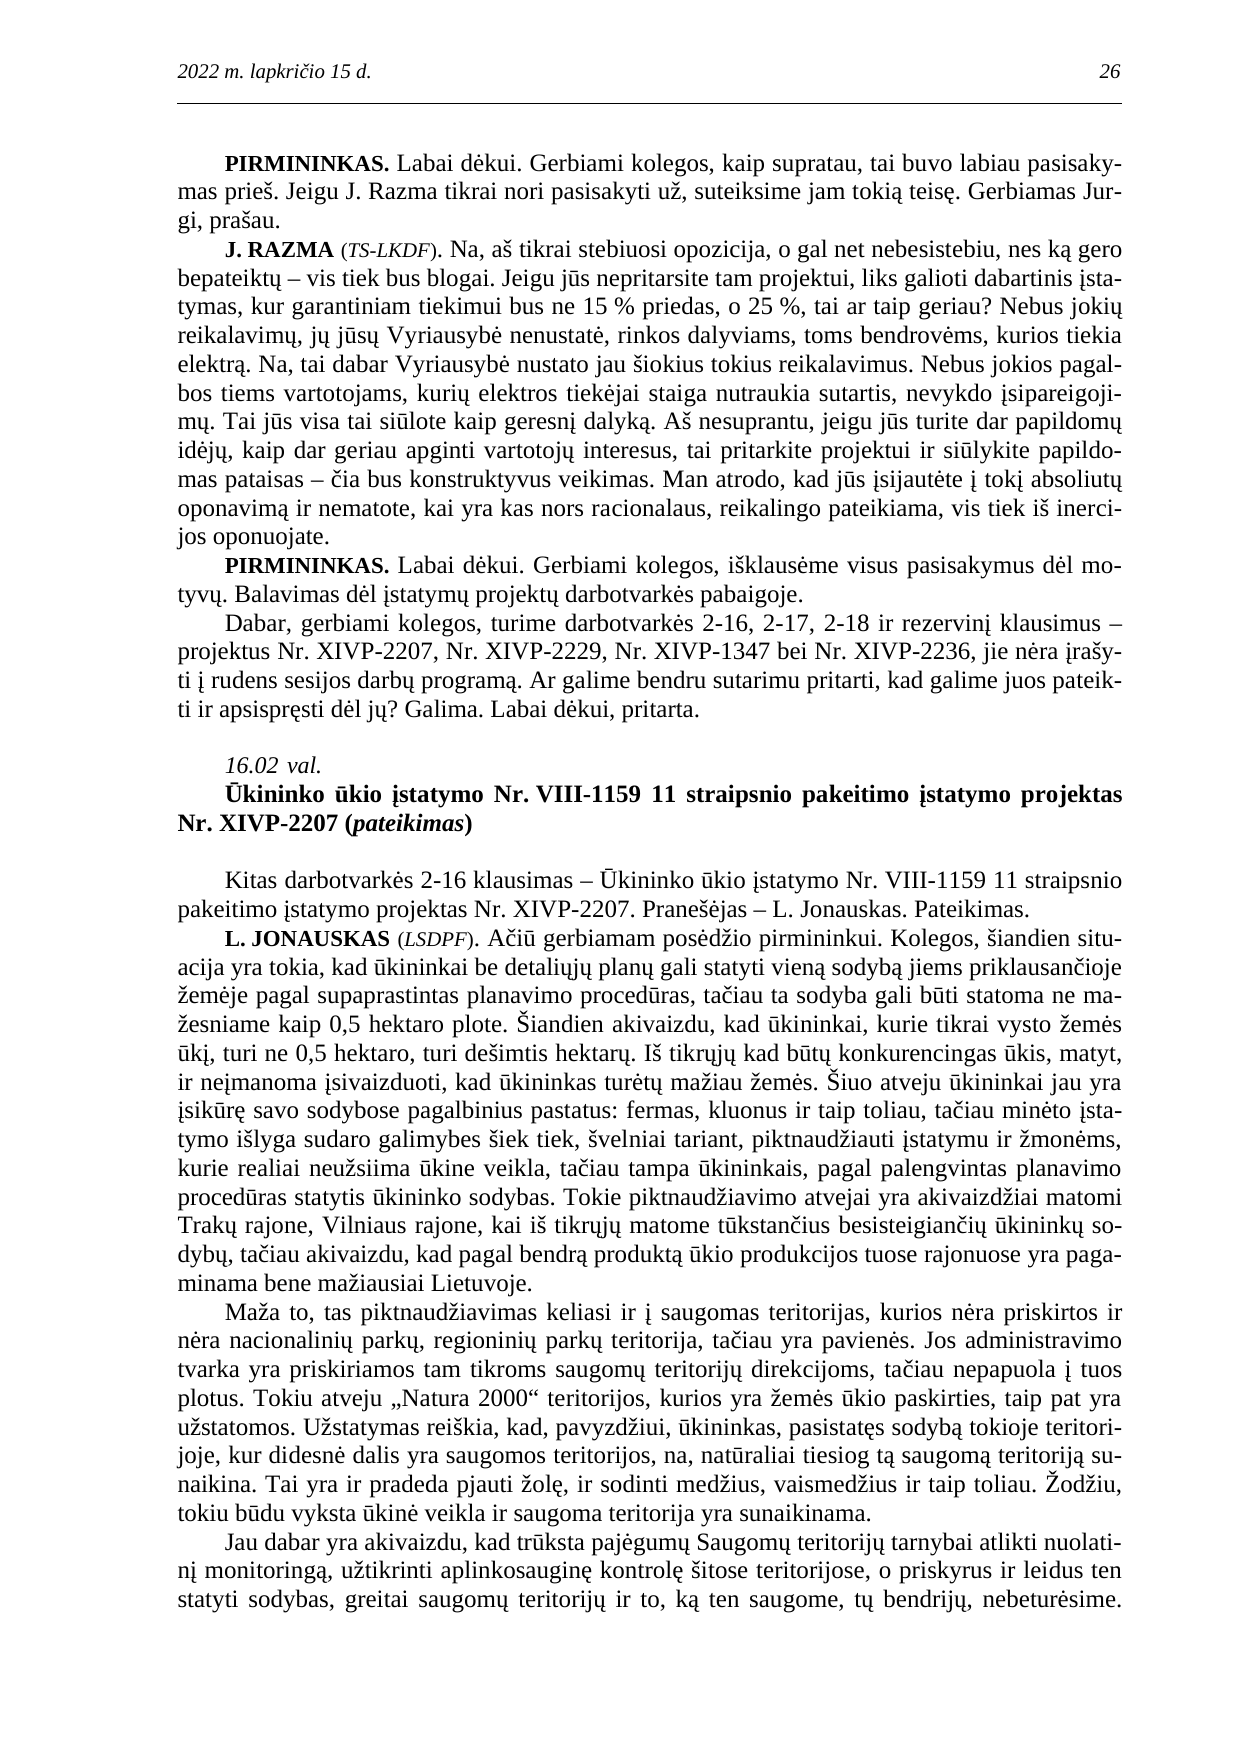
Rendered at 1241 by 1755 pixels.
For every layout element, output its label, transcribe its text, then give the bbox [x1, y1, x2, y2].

text Ūki­nin­ko ūkio įsta­ty­mo Nr. VIII-1159 11 straips­nio pa­kei­ti­mo įsta­ty­mo pro­jek­tas Nr. XIVP-2207 (pa­tei­ki­mas) [177, 779, 1122, 837]
text Ma­ža to, tas pik­tnau­džia­vi­mas ke­lia­si ir į sau­go­mas te­ri­to­ri­jas, ku­rios nė­ra pri­skir­tos ir nė­ra na­cio­na­li­nių par­kų, re­gio­ni­nių par­kų te­ri­to­ri­ja, ta­čiau yra pa­vie­nės. Jos ad­mi­nist­ra­vi­mo tvar­ka yra pri­ski­ria­mos tam tik­roms sau­go­mų te­ri­to­ri­jų di­rek­ci­joms, ta­čiau ne­pa­puo­la į tuos plo­tus. To­kiu at­ve­ju „Na­tu­ra 2000“ te­ri­to­ri­jos, ku­rios yra že­mės ūkio pa­skir­ties, taip pat yra už­sta­to­mos. Už­sta­ty­mas reiš­kia, kad, pa­vyz­džiui, ūki­nin­kas, pa­si­sta­tęs so­dy­bą to­kio­je te­ri­to­ri­jo­je, kur di­des­nė da­lis yra sau­go­mos te­ri­to­ri­jos, na, na­tū­ra­liai tie­siog tą sau­go­mą te­ri­to­ri­ją su­nai­ki­na. Tai yra ir pra­de­da pjau­ti žo­lę, ir so­din­ti me­džius, vais­me­džius ir taip to­liau. Žo­džiu, to­kiu bū­du vyks­ta ūki­nė veik­la ir sau­go­ma te­ri­to­ri­ja yra su­nai­ki­na­ma. [177, 1297, 1122, 1527]
text J. RAZMA (TS-LKDF). Na, aš tik­rai ste­biuo­si opo­zi­ci­ja, o gal net nebe­si­ste­biu, nes ką ge­ro be­pa­teik­tų – vis tiek bus blo­gai. Jei­gu jūs ne­pri­tar­si­te tam pro­jek­tui, liks ga­lio­ti da­bar­ti­nis įsta­ty­mas, kur ga­ran­ti­niam tie­ki­mui bus ne 15 % prie­das, o 25 %, tai ar taip ge­riau? Ne­bus jo­kių rei­ka­la­vi­mų, jų jū­sų Vy­riau­sy­bė ne­nu­sta­tė, rin­kos da­ly­viams, toms ben­dro­vėms, ku­rios tie­kia elek­trą. Na, tai da­bar Vy­riau­sy­bė nu­sta­to jau šio­kius to­kius rei­ka­la­vi­mus. Ne­bus jo­kios pa­gal­bos tiems var­to­to­jams, ku­rių elek­tros tie­kė­jai stai­ga nu­trau­kia su­tar­tis, ne­vyk­do įsi­pa­rei­go­ji­mų. Tai jūs vi­sa tai siū­lo­te kaip ge­res­nį da­ly­ką. Aš ne­su­pran­tu, jei­gu jūs tu­ri­te dar pa­pil­do­mų idė­jų, kaip dar ge­riau ap­gin­ti var­to­to­jų in­te­re­sus, tai pri­tar­ki­te pro­jek­tui ir siū­ly­ki­te pa­pil­do­mas pa­tai­sas – čia bus kon­struk­ty­vus vei­ki­mas. Man at­ro­do, kad jūs įsi­jau­tė­te į to­kį ab­so­liu­tų opo­na­vi­mą ir ne­ma­to­te, kai yra kas nors ra­cio­na­laus, rei­ka­lin­go pa­tei­kia­ma, vis tiek iš iner­ci­jos opo­nuo­ja­te. [177, 234, 1122, 550]
text Ki­tas dar­bo­tvarkės 2-16 klau­si­mas – Ūki­nin­ko ūkio įsta­ty­mo Nr. VIII-1159 11 straips­nio pa­kei­ti­mo įsta­ty­mo pro­jek­tas Nr. XIVP-2207. Pra­ne­šė­jas – L. Jo­naus­kas. Pa­tei­ki­mas. [177, 865, 1122, 923]
text Jau da­bar yra aki­vaiz­du, kad trūks­ta pa­jė­gu­mų Sau­go­mų te­ri­to­ri­jų tar­ny­bai at­lik­ti nuo­la­ti­nį mo­ni­to­rin­gą, už­tik­rin­ti ap­lin­ko­sau­gi­nę kon­tro­lę ši­to­se te­ri­to­ri­jo­se, o pri­sky­rus ir lei­dus ten sta­ty­ti so­dy­bas, grei­tai sau­go­mų te­ri­to­ri­jų ir to, ką ten sau­go­me, tų ben­dri­jų, ne­be­tu­rė­si­me. [177, 1527, 1122, 1613]
text Da­bar, ger­bia­mi ko­le­gos, tu­ri­me dar­bo­tvarkės 2-16, 2-17, 2-18 ir re­zer­vi­nį klau­si­mus – pro­jek­tus Nr. XIVP-2207, Nr. XIVP-2229, Nr. XIVP-1347 bei Nr. XIVP-2236, jie nė­ra įra­šy­ti į ru­dens se­si­jos dar­bų pro­gra­mą. Ar ga­li­me ben­dru su­ta­ri­mu pri­tar­ti, kad ga­li­me juos pa­teik­ti ir ap­si­spręs­ti dėl jų? Ga­li­ma. La­bai dė­kui, pri­tar­ta. [177, 608, 1122, 723]
text PIRMININKAS. La­bai dė­kui. Ger­bia­mi ko­le­gos, iš­klau­sė­me vi­sus pa­si­sa­ky­mus dėl mo­ty­vų. Ba­la­vi­mas dėl įsta­ty­mų pro­jek­tų dar­bo­tvarkės pa­bai­go­je. [177, 550, 1122, 608]
text PIRMININKAS. La­bai dė­kui. Ger­bia­mi ko­le­gos, kaip su­pra­tau, tai bu­vo la­biau pa­si­sa­ky­mas prieš. Jei­gu J. Raz­ma tik­rai no­ri pa­si­sa­ky­ti už, su­teik­si­me jam to­kią tei­sę. Ger­bia­mas Jur­gi, pra­šau. [177, 148, 1122, 234]
text 16.02 val. [224, 751, 1122, 779]
text L. JONAUSKAS (LSDPF). Ačiū ger­bia­mam po­sė­džio pir­mi­nin­kui. Ko­le­gos, šian­dien si­tu­a­ci­ja yra to­kia, kad ūki­nin­kai be de­ta­lių­jų pla­nų ga­li sta­ty­ti vie­ną so­dy­bą jiems pri­klau­san­čio­je že­mė­je pa­gal su­pap­ras­tin­tas pla­na­vi­mo pro­ce­dū­ras, ta­čiau ta so­dy­ba ga­li bū­ti sta­to­ma ne ma­žes­nia­me kaip 0,5 hek­ta­ro plo­te. Šian­dien aki­vaiz­du, kad ūki­nin­kai, ku­rie tik­rai vys­to že­mės ūkį, tu­ri ne 0,5 hek­ta­ro, tu­ri de­šim­tis hek­ta­rų. Iš tik­rų­jų kad bū­tų kon­ku­ren­cin­gas ūkis, ma­tyt, ir ne­įma­no­ma įsi­vaiz­duo­ti, kad ūki­nin­kas tu­rė­tų ma­žiau že­mės. Šiuo at­ve­ju ūki­nin­kai jau yra įsi­kū­rę sa­vo so­dy­bo­se pa­gal­bi­nius pa­sta­tus: fer­mas, kluo­nus ir taip to­liau, ta­čiau mi­nė­to įsta­ty­mo iš­ly­ga su­da­ro ga­li­my­bes šiek tiek, švel­niai ta­riant, pik­tnau­džiau­ti įsta­ty­mu ir žmo­nėms, ku­rie re­a­liai ne­už­si­i­ma ūki­ne veik­la, ta­čiau tam­pa ūki­nin­kais, pa­gal pa­leng­vin­tas pla­na­vi­mo pro­ce­dū­ras sta­ty­tis ūki­nin­ko so­dy­bas. To­kie pik­tnau­džia­vi­mo at­ve­jai yra aki­vaiz­džiai ma­to­mi Tra­kų ra­jo­ne, Vil­niaus ra­jo­ne, kai iš tik­rų­jų ma­to­me tūks­tan­čius be­si­stei­gian­čių ūki­nin­kų so­dy­bų, ta­čiau aki­vaiz­du, kad pa­gal ben­drą pro­duk­tą ūkio pro­duk­ci­jos tuo­se ra­jo­nuo­se yra pa­ga­mi­na­ma be­ne ma­žiau­siai Lie­tu­vo­je. [177, 923, 1122, 1297]
